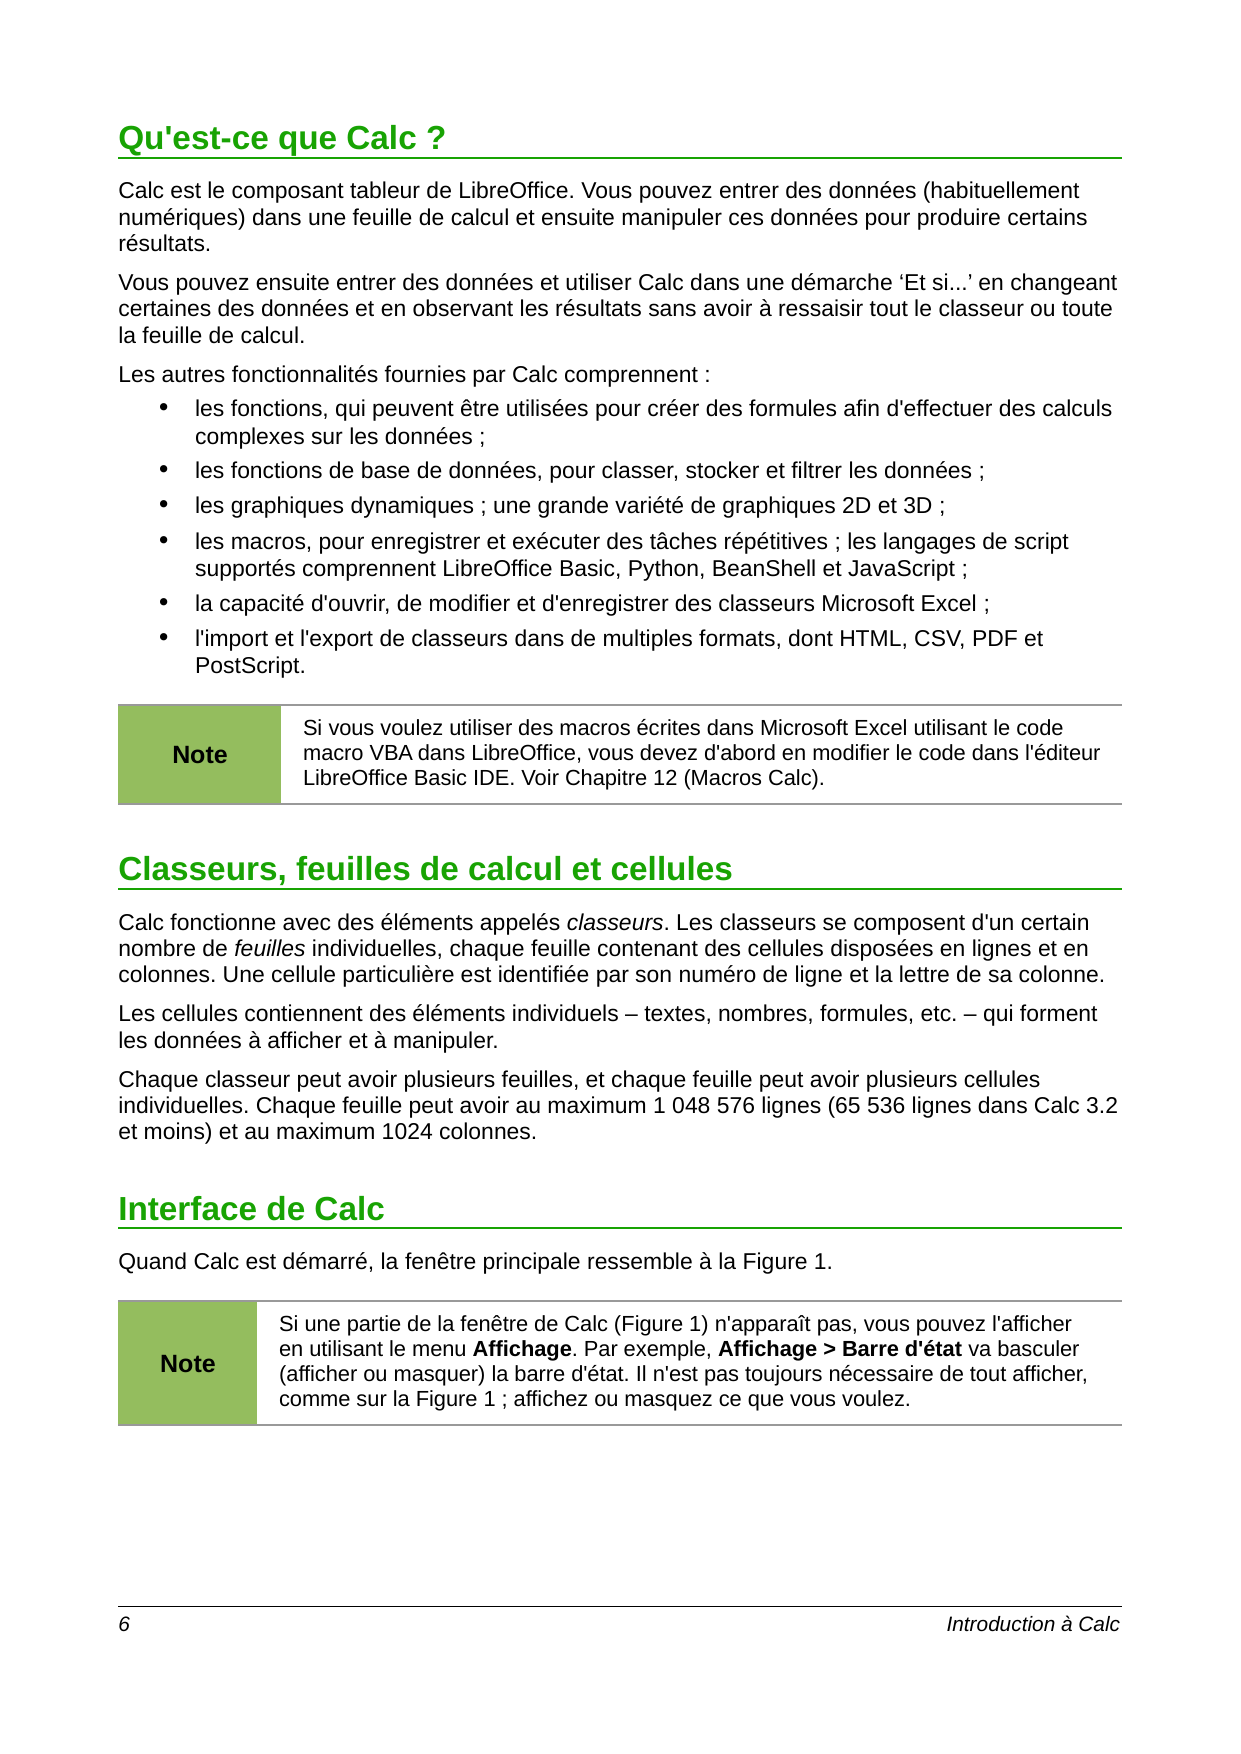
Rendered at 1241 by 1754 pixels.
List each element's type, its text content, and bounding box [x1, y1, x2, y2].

list les macros, pour enregistrer et exécuter des tâches répétitives ; les langages de script supportés comprennent LibreOffice Basic, Python, BeanShell et JavaScript ; [156, 526, 1122, 582]
list les fonctions de base de données, pour classer, stocker et filtrer les données ; [156, 455, 1122, 484]
text Chaque classeur peut avoir plusieurs feuilles, et chaque feuille peut avoir plusieurs cellules individuelles. Chaque feuille peut avoir au maximum 1 048 576 lignes (65 536 lignes dans Calc 3.2 et moins) et au maximum 1024 colonnes. [118, 1066, 1122, 1144]
table_header Si vous voulez utiliser des macros écrites dans Microsoft Excel utilisant le code macro VBA dans LibreOffice, vous devez d'abord en modifier le code dans l'éditeur LibreOffice Basic IDE. Voir Chapitre 12 (Macros Calc). [281, 706, 1122, 803]
table_header Note [118, 1302, 257, 1424]
text Les cellules contiennent des éléments individuels – textes, nombres, formules, etc. – qui forment les données à afficher et à manipuler. [118, 1000, 1122, 1053]
list les graphiques dynamiques ; une grande variété de graphiques 2D et 3D ; [156, 491, 1122, 520]
table_header Note [118, 706, 281, 803]
table_header Si une partie de la fenêtre de Calc (Figure 1) n'apparaît pas, vous pouvez l'afficher en utilisant le menu Affichage. Par exemple, Affichage > Barre d'état va basculer (afficher ou masquer) la barre d'état. Il n'est pas toujours nécessaire de tout afficher, comme sur la Figure 1 ; affichez ou masquez ce que vous voulez. [258, 1302, 1122, 1424]
subtitle Qu'est-ce que Calc ? [118, 118, 1122, 157]
list l'import et l'export de classeurs dans de multiples formats, dont HTML, CSV, PDF et PostScript. [156, 623, 1122, 679]
text Calc est le composant tableur de LibreOffice. Vous pouvez entrer des données (habituellement numériques) dans une feuille de calcul et ensuite manipuler ces données pour produire certains résultats. [118, 177, 1122, 257]
text Calc fonctionne avec des éléments appelés classeurs. Les classeurs se composent d'un certain nombre de feuilles individuelles, chaque feuille contenant des cellules disposées en lignes et en colonnes. Une cellule particulière est identifiée par son numéro de ligne et la lettre de sa colonne. [118, 909, 1122, 988]
list Les autres fonctionnalités fournies par Calc comprennent : [118, 361, 1122, 387]
list les fonctions, qui peuvent être utilisées pour créer des formules afin d'effectuer des calculs complexes sur les données ; [156, 393, 1122, 449]
list la capacité d'ouvrir, de modifier et d'enregistrer des classeurs Microsoft Excel ; [156, 588, 1122, 617]
subtitle Interface de Calc [118, 1189, 1122, 1227]
text Vous pouvez ensuite entrer des données et utiliser Calc dans une démarche ‘Et si...’ en changeant certaines des données et en observant les résultats sans avoir à ressaisir tout le classeur ou toute la feuille de calcul. [118, 269, 1122, 348]
text Quand Calc est démarré, la fenêtre principale ressemble à la Figure 1. [118, 1248, 1122, 1275]
subtitle Classeurs, feuilles de calcul et cellules [118, 849, 1122, 888]
